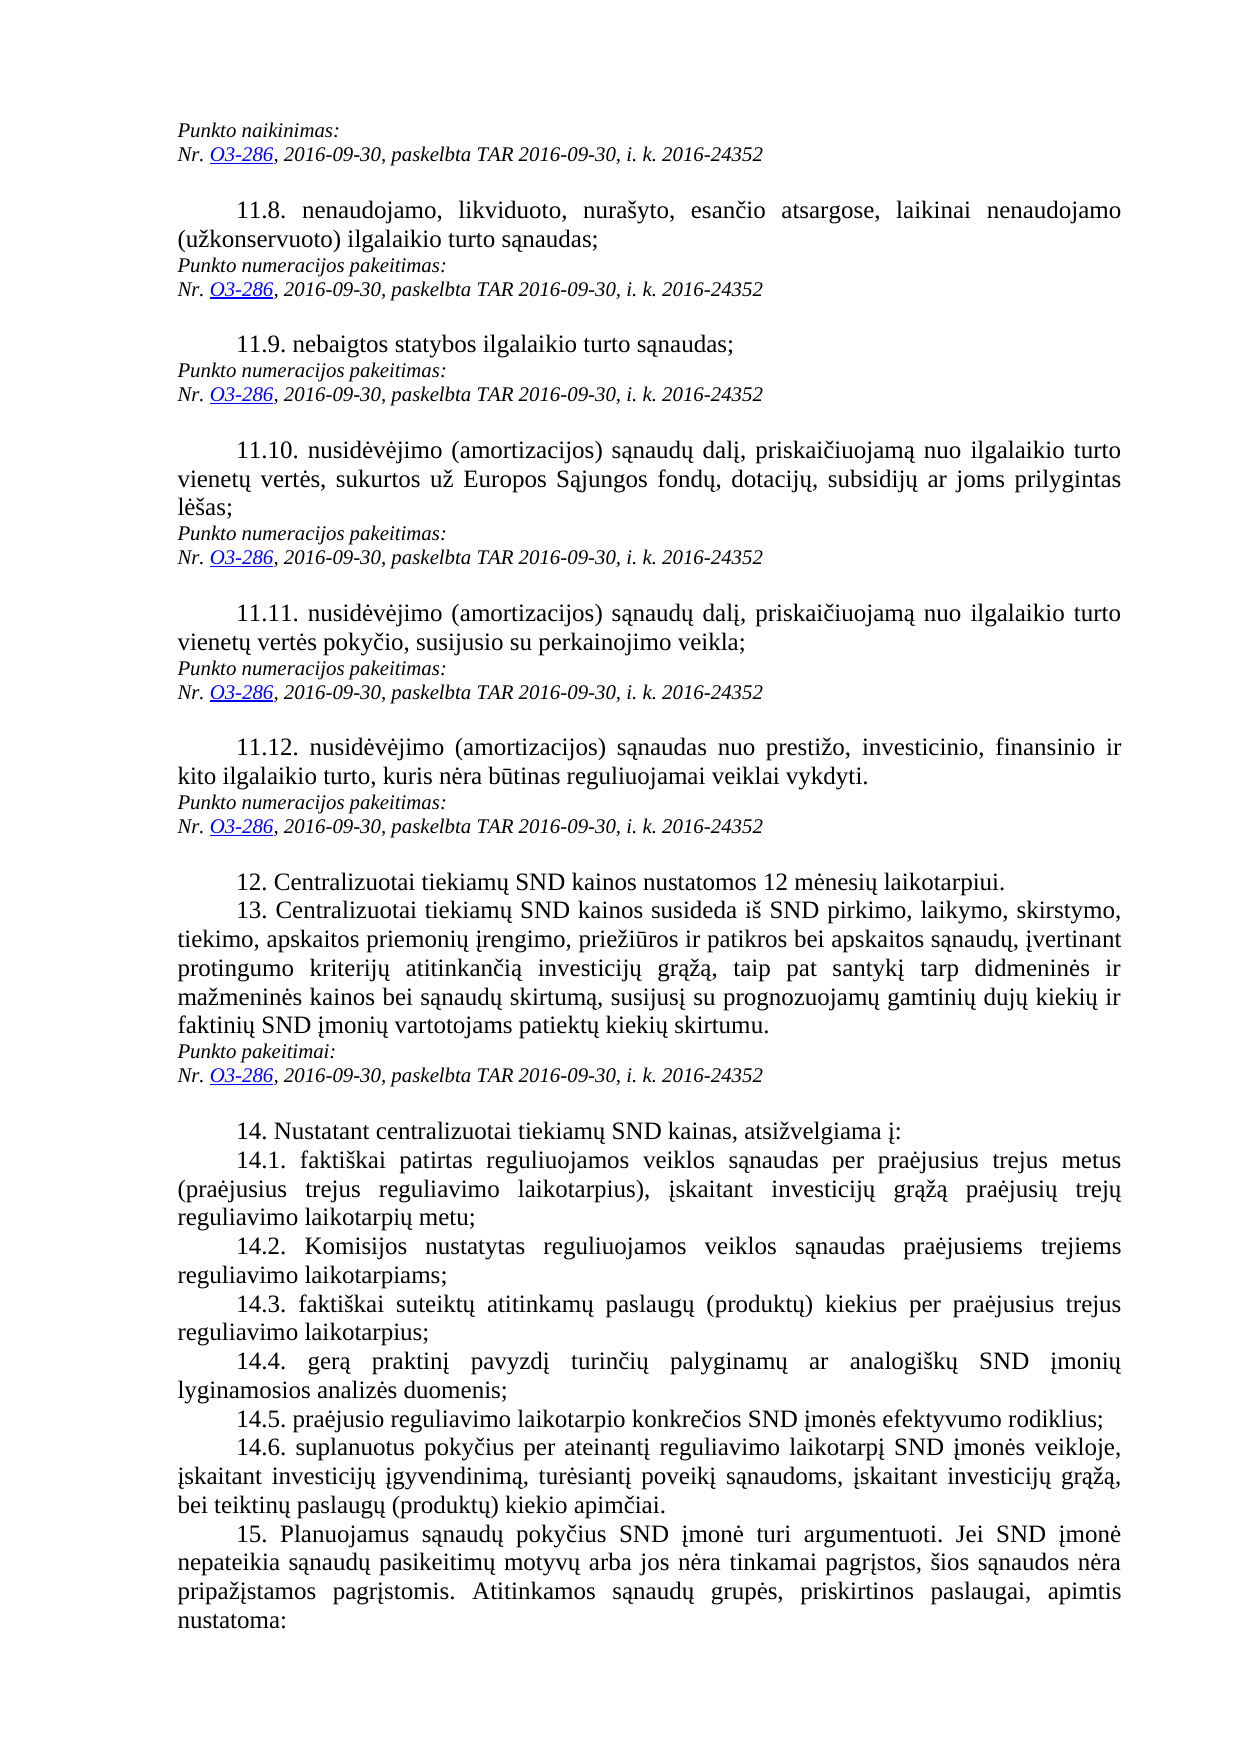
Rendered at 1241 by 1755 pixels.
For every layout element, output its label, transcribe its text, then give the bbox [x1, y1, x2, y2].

text 14.4. gerą praktinį pavyzdį turinčių palyginamų ar analogiškų SND įmonių lyginamosios analizės duomenis; [177, 1346, 1122, 1404]
text Punkto numeracijos pakeitimas: [177, 790, 1122, 814]
text Punkto numeracijos pakeitimas: [177, 656, 1122, 680]
text Punkto naikinimas: [177, 118, 1122, 142]
text 14.1. faktiškai patirtas reguliuojamos veiklos sąnaudas per praėjusius trejus metus (praėjusius trejus reguliavimo laikotarpius), įskaitant investicijų grąžą praėjusių trejų reguliavimo laikotarpių metu; [177, 1145, 1122, 1231]
text Nr. O3-286, 2016-09-30, paskelbta TAR 2016-09-30, i. k. 2016-24352 [177, 814, 1122, 838]
text Punkto numeracijos pakeitimas: [177, 252, 1122, 277]
text 14.3. faktiškai suteiktų atitinkamų paslaugų (produktų) kiekius per praėjusius trejus reguliavimo laikotarpius; [177, 1289, 1122, 1346]
text 14.6. suplanuotus pokyčius per ateinantį reguliavimo laikotarpį SND įmonės veikloje, įskaitant investicijų įgyvendinimą, turėsiantį poveikį sąnaudoms, įskaitant investicijų grąžą, bei teiktinų paslaugų (produktų) kiekio apimčiai. [177, 1432, 1122, 1519]
text 14. Nustatant centralizuotai tiekiamų SND kainas, atsižvelgiama į: [177, 1116, 1122, 1145]
text 11.9. nebaigtos statybos ilgalaikio turto sąnaudas; [177, 329, 1122, 358]
text Nr. O3-286, 2016-09-30, paskelbta TAR 2016-09-30, i. k. 2016-24352 [177, 382, 1122, 406]
text Nr. O3-286, 2016-09-30, paskelbta TAR 2016-09-30, i. k. 2016-24352 [177, 545, 1122, 569]
text 14.5. praėjusio reguliavimo laikotarpio konkrečios SND įmonės efektyvumo rodiklius; [177, 1404, 1122, 1432]
text Punkto numeracijos pakeitimas: [177, 358, 1122, 382]
text 13. Centralizuotai tiekiamų SND kainos susideda iš SND pirkimo, laikymo, skirstymo, tiekimo, apskaitos priemonių įrengimo, priežiūros ir patikros bei apskaitos sąnaudų, įvertinant protingumo kriterijų atitinkančią investicijų grąžą, taip pat santykį tarp didmeninės ir mažmeninės kainos bei sąnaudų skirtumą, susijusį su prognozuojamų gamtinių dujų kiekių ir faktinių SND įmonių vartotojams patiektų kiekių skirtumu. [177, 896, 1122, 1039]
text 11.8. nenaudojamo, likviduoto, nurašyto, esančio atsargose, laikinai nenaudojamo (užkonservuoto) ilgalaikio turto sąnaudas; [177, 195, 1122, 252]
text Nr. O3-286, 2016-09-30, paskelbta TAR 2016-09-30, i. k. 2016-24352 [177, 277, 1122, 301]
text 11.10. nusidėvėjimo (amortizacijos) sąnaudų dalį, priskaičiuojamą nuo ilgalaikio turto vienetų vertės, sukurtos už Europos Sąjungos fondų, dotacijų, subsidijų ar joms prilygintas lėšas; [177, 435, 1122, 521]
text 14.2. Komisijos nustatytas reguliuojamos veiklos sąnaudas praėjusiems trejiems reguliavimo laikotarpiams; [177, 1231, 1122, 1289]
text Punkto numeracijos pakeitimas: [177, 521, 1122, 545]
text Nr. O3-286, 2016-09-30, paskelbta TAR 2016-09-30, i. k. 2016-24352 [177, 680, 1122, 704]
text Nr. O3-286, 2016-09-30, paskelbta TAR 2016-09-30, i. k. 2016-24352 [177, 142, 1122, 166]
text 15. Planuojamus sąnaudų pokyčius SND įmonė turi argumentuoti. Jei SND įmonė nepateikia sąnaudų pasikeitimų motyvų arba jos nėra tinkamai pagrįstos, šios sąnaudos nėra pripažįstamos pagrįstomis. Atitinkamos sąnaudų grupės, priskirtinos paslaugai, apimtis nustatoma: [177, 1519, 1122, 1634]
text 12. Centralizuotai tiekiamų SND kainos nustatomos 12 mėnesių laikotarpiui. [177, 867, 1122, 896]
text 11.12. nusidėvėjimo (amortizacijos) sąnaudas nuo prestižo, investicinio, finansinio ir kito ilgalaikio turto, kuris nėra būtinas reguliuojamai veiklai vykdyti. [177, 732, 1122, 790]
text Nr. O3-286, 2016-09-30, paskelbta TAR 2016-09-30, i. k. 2016-24352 [177, 1063, 1122, 1087]
text 11.11. nusidėvėjimo (amortizacijos) sąnaudų dalį, priskaičiuojamą nuo ilgalaikio turto vienetų vertės pokyčio, susijusio su perkainojimo veikla; [177, 598, 1122, 656]
text Punkto pakeitimai: [177, 1039, 1122, 1063]
